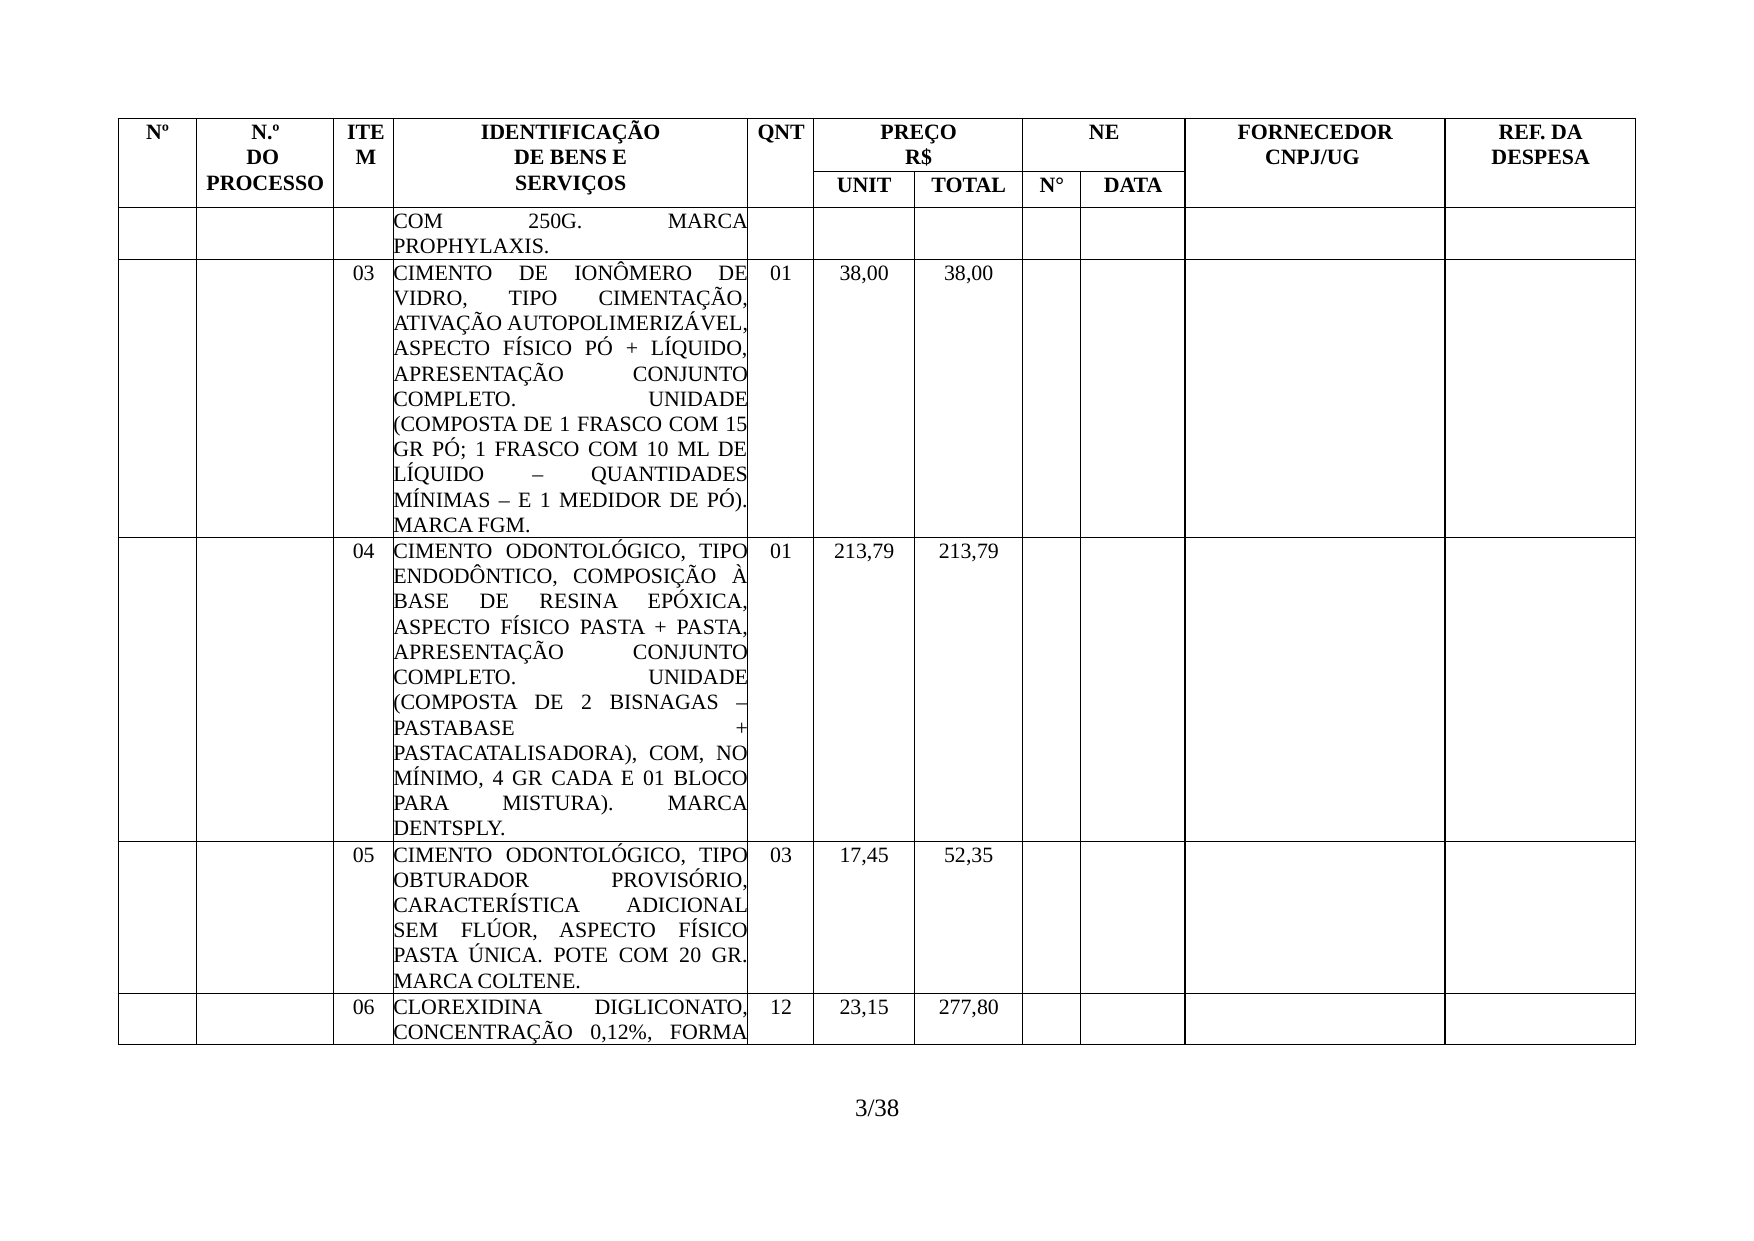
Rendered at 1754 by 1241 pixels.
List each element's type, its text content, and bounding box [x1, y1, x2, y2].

table_cell [1023, 994, 1080, 1044]
table_cell [814, 208, 914, 259]
table_cell 23,15 [814, 994, 914, 1044]
table_cell [197, 260, 333, 537]
table_header QNT [748, 119, 813, 207]
table_cell [1081, 538, 1184, 841]
table_cell [1186, 260, 1444, 537]
table_cell [1446, 538, 1635, 841]
table_cell [119, 538, 196, 841]
table_cell [1081, 208, 1184, 259]
table_cell 03 [748, 842, 813, 993]
table_cell 52,35 [915, 842, 1022, 993]
table_cell [119, 842, 196, 993]
table_cell CLOREXIDINA DIGLICONATO, CONCENTRAÇÃO 0,12%, FORMA [394, 994, 747, 1044]
table_cell 12 [748, 994, 813, 1044]
table_cell 06 [334, 994, 393, 1044]
table_cell 05 [334, 842, 393, 993]
table_cell [1081, 260, 1184, 537]
table_cell 17,45 [814, 842, 914, 993]
table_cell TOTAL [915, 172, 1022, 207]
table_header PREÇO R$ [814, 119, 1022, 171]
table_cell [1186, 208, 1444, 259]
table_cell 04 [334, 538, 393, 841]
table_cell [1186, 994, 1444, 1044]
table_cell [1023, 842, 1080, 993]
table_cell 277,80 [915, 994, 1022, 1044]
table_header FORNECEDOR CNPJ/UG [1186, 119, 1444, 207]
table_header ITEM [334, 119, 393, 207]
table_header REF. DA DESPESA [1446, 119, 1635, 207]
table_cell 38,00 [915, 260, 1022, 537]
table_cell [334, 208, 393, 259]
table_cell [1446, 208, 1635, 259]
table_cell [197, 842, 333, 993]
table_cell N° [1023, 172, 1080, 207]
table_header NE [1023, 119, 1184, 171]
table_cell [119, 260, 196, 537]
table_cell CIMENTO ODONTOLÓGICO, TIPO ENDODÔNTICO, COMPOSIÇÃO À BASE DE RESINA EPÓXICA, ASPECTO FÍSICO PASTA + PASTA, APRESENTAÇÃO CONJUNTO COMPLETO. UNIDADE (COMPOSTA DE 2 BISNAGAS – PASTABASE + PASTACATALISADORA), COM, NO MÍNIMO, 4 GR CADA E 01 BLOCO PARA MISTURA). MARCA DENTSPLY. [394, 538, 747, 841]
table_cell [915, 208, 1022, 259]
table_cell [1186, 842, 1444, 993]
table_cell [1446, 260, 1635, 537]
table_cell 03 [334, 260, 393, 537]
table_cell 213,79 [814, 538, 914, 841]
table_cell 38,00 [814, 260, 914, 537]
table_cell [1186, 538, 1444, 841]
table_cell COM 250G. MARCA PROPHYLAXIS. [394, 208, 747, 259]
table_cell UNIT [814, 172, 914, 207]
table_cell 01 [748, 538, 813, 841]
table_header Nº [119, 119, 196, 207]
table_cell [1023, 538, 1080, 841]
table_cell [119, 208, 196, 259]
table_cell [1023, 208, 1080, 259]
table_header IDENTIFICAÇÃO DE BENS E SERVIÇOS [394, 119, 747, 207]
table_cell [1081, 994, 1184, 1044]
table_cell CIMENTO DE IONÔMERO DE VIDRO, TIPO CIMENTAÇÃO, ATIVAÇÃO AUTOPOLIMERIZÁVEL, ASPECTO FÍSICO PÓ + LÍQUIDO, APRESENTAÇÃO CONJUNTO COMPLETO. UNIDADE (COMPOSTA DE 1 FRASCO COM 15 GR PÓ; 1 FRASCO COM 10 ML DE LÍQUIDO – QUANTIDADES MÍNIMAS – E 1 MEDIDOR DE PÓ). MARCA FGM. [394, 260, 747, 537]
table_cell [197, 208, 333, 259]
table_cell 01 [748, 260, 813, 537]
table_cell 213,79 [915, 538, 1022, 841]
table_cell [197, 538, 333, 841]
table_cell [1446, 842, 1635, 993]
table_cell DATA [1081, 172, 1184, 207]
table_cell [119, 994, 196, 1044]
table_cell [1446, 994, 1635, 1044]
table_cell CIMENTO ODONTOLÓGICO, TIPO OBTURADOR PROVISÓRIO, CARACTERÍSTICA ADICIONAL SEM FLÚOR, ASPECTO FÍSICO PASTA ÚNICA. POTE COM 20 GR. MARCA COLTENE. [394, 842, 747, 993]
table_cell [1081, 842, 1184, 993]
table_cell [1023, 260, 1080, 537]
table_cell [748, 208, 813, 259]
table_header N.º DO PROCESSO [197, 119, 333, 207]
table_cell [197, 994, 333, 1044]
